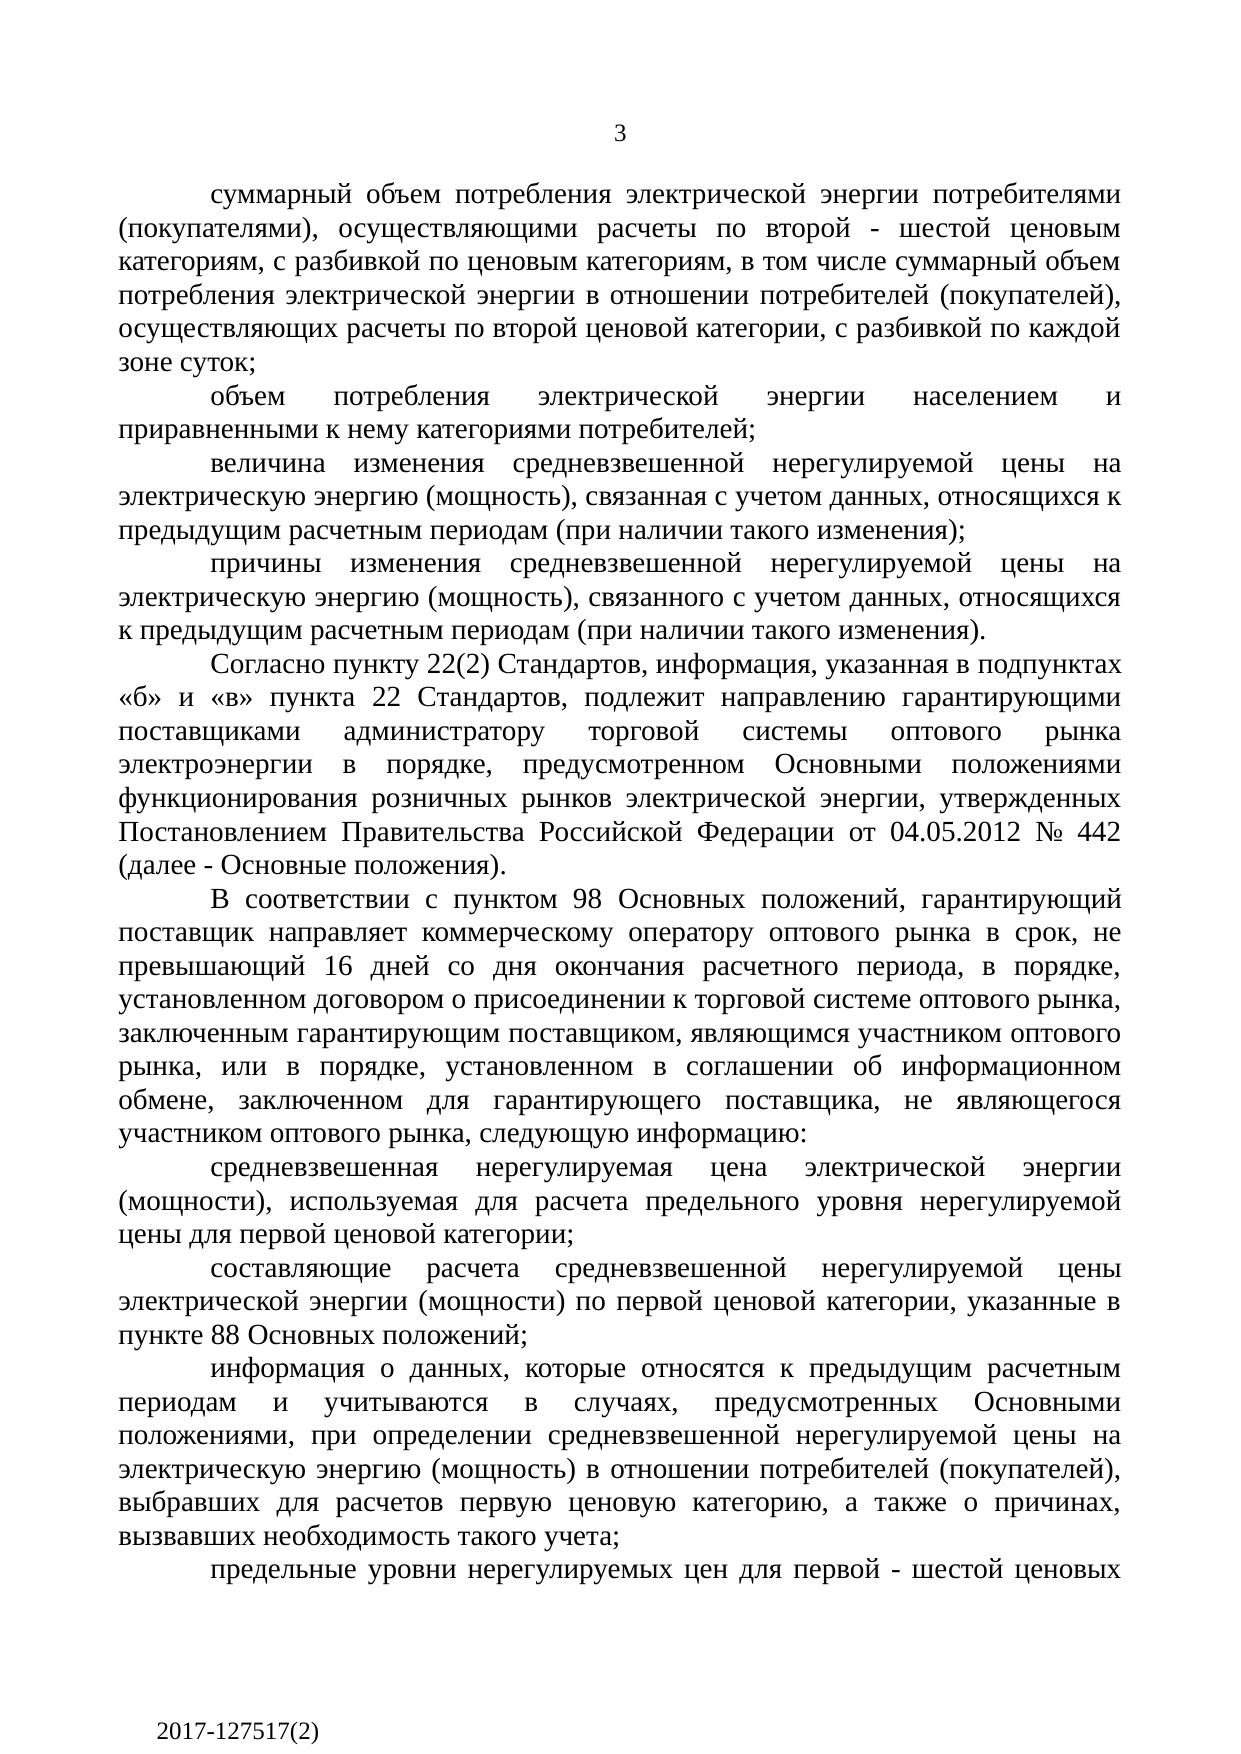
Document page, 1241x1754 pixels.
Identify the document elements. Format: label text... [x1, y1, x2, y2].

text предельные уровни нерегулируемых цен для первой - шестой ценовых [118, 1552, 1122, 1585]
text величина изменения средневзвешенной нерегулируемой цены на электрическую энергию (мощность), связанная с учетом данных, относящихся к предыдущим расчетным периодам (при наличии такого изменения); [118, 445, 1122, 545]
text информация о данных, которые относятся к предыдущим расчетным периодам и учитываются в случаях, предусмотренных Основными положениями, при определении средневзвешенной нерегулируемой цены на электрическую энергию (мощность) в отношении потребителей (покупателей), выбравших для расчетов первую ценовую категорию, а также о причинах, вызвавших необходимость такого учета; [118, 1350, 1122, 1552]
text объем потребления электрической энергии населением и приравненными к нему категориями потребителей; [118, 378, 1122, 445]
text причины изменения средневзвешенной нерегулируемой цены на электрическую энергию (мощность), связанного с учетом данных, относящихся к предыдущим расчетным периодам (при наличии такого изменения). [118, 545, 1122, 646]
text В соответствии с пунктом 98 Основных положений, гарантирующий поставщик направляет коммерческому оператору оптового рынка в срок, не превышающий 16 дней со дня окончания расчетного периода, в порядке, установленном договором о присоединении к торговой системе оптового рынка, заключенным гарантирующим поставщиком, являющимся участником оптового рынка, или в порядке, установленном в соглашении об информационном обмене, заключенном для гарантирующего поставщика, не являющегося участником оптового рынка, следующую информацию: [118, 881, 1122, 1149]
text суммарный объем потребления электрической энергии потребителями (покупателями), осуществляющими расчеты по второй - шестой ценовым категориям, с разбивкой по ценовым категориям, в том числе суммарный объем потребления электрической энергии в отношении потребителей (покупателей), осуществляющих расчеты по второй ценовой категории, с разбивкой по каждой зоне суток; [118, 176, 1122, 378]
text составляющие расчета средневзвешенной нерегулируемой цены электрической энергии (мощности) по первой ценовой категории, указанные в пункте 88 Основных положений; [118, 1250, 1122, 1350]
text средневзвешенная нерегулируемая цена электрической энергии (мощности), используемая для расчета предельного уровня нерегулируемой цены для первой ценовой категории; [118, 1149, 1122, 1250]
text Согласно пункту 22(2) Стандартов, информация, указанная в подпунктах «б» и «в» пункта 22 Стандартов, подлежит направлению гарантирующими поставщиками администратору торговой системы оптового рынка электроэнергии в порядке, предусмотренном Основными положениями функционирования розничных рынков электрической энергии, утвержденных Постановлением Правительства Российской Федерации от 04.05.2012 № 442 (далее - Основные положения). [118, 646, 1122, 881]
